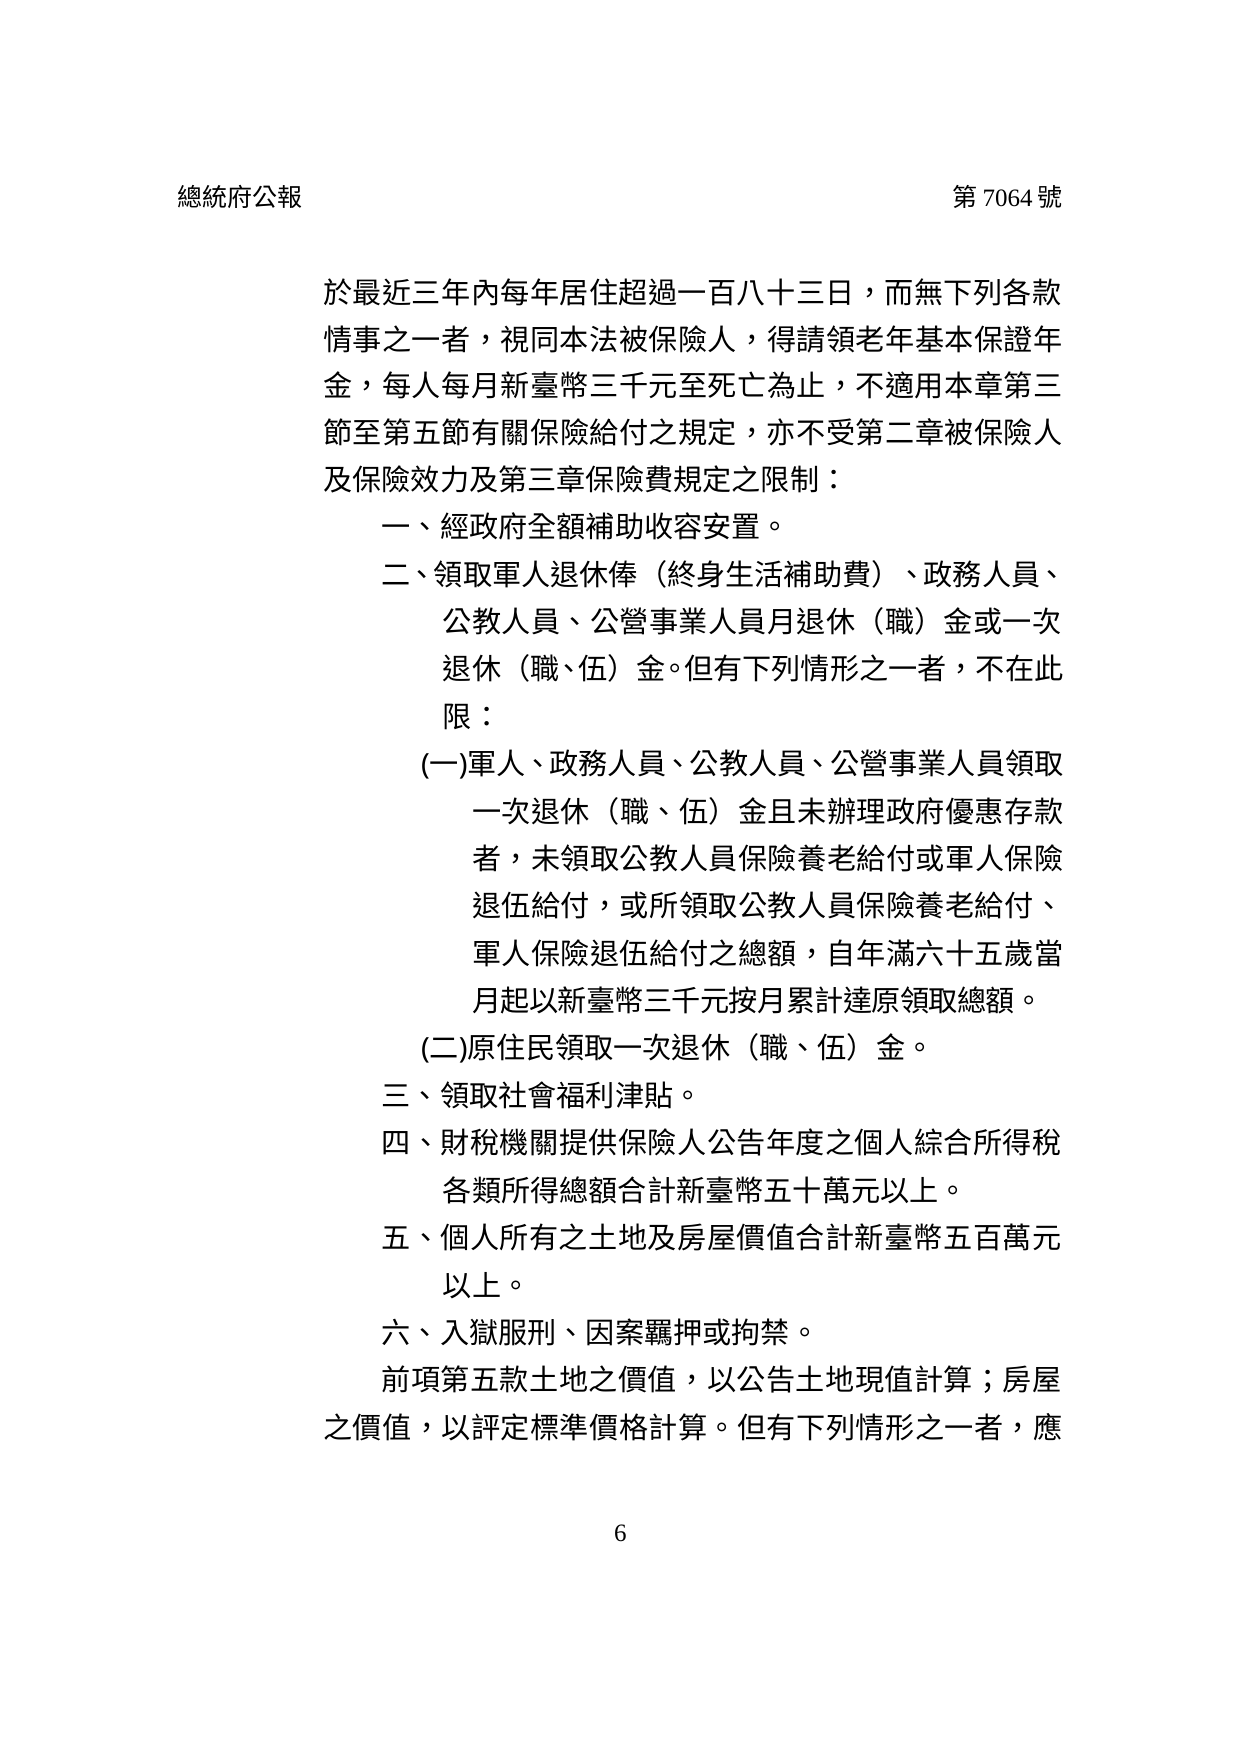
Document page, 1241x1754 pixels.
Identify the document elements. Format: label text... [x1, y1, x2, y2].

text (一)軍人、政務人員、公教人員、公營事業人員領取一次退休（職、伍）金且未辦理政府優惠存款者，未領取公教人員保險養老給付或軍人保險退伍給付，或所領取公教人員保險養老給付、軍人保險退伍給付之總額，自年滿六十五歲當月起以新臺幣三千元按月累計達原領取總額。 [421, 737, 1063, 1021]
text 二、領取軍人退休俸（終身生活補助費）、政務人員、公教人員、公營事業人員月退休（職）金或一次退休（職、伍）金。但有下列情形之一者，不在此限： [381, 547, 1063, 737]
text (二)原住民領取一次退休（職、伍）金。 [421, 1021, 1063, 1068]
text 四、財稅機關提供保險人公告年度之個人綜合所得稅各類所得總額合計新臺幣五十萬元以上。 [381, 1116, 1063, 1211]
text 六、入獄服刑、因案羈押或拘禁。 [381, 1305, 1063, 1353]
text 三、領取社會福利津貼。 [381, 1068, 1063, 1116]
text 前項第五款土地之價值，以公告土地現值計算；房屋之價值，以評定標準價格計算。但有下列情形之一者，應 [323, 1353, 1063, 1448]
text 於最近三年內每年居住超過一百八十三日，而無下列各款情事之一者，視同本法被保險人，得請領老年基本保證年金，每人每月新臺幣三千元至死亡為止，不適用本章第三節至第五節有關保險給付之規定，亦不受第二章被保險人及保險效力及第三章保險費規定之限制： [177, 266, 1063, 500]
text 五、個人所有之土地及房屋價值合計新臺幣五百萬元以上。 [381, 1211, 1063, 1305]
text 一、經政府全額補助收容安置。 [381, 500, 1063, 547]
